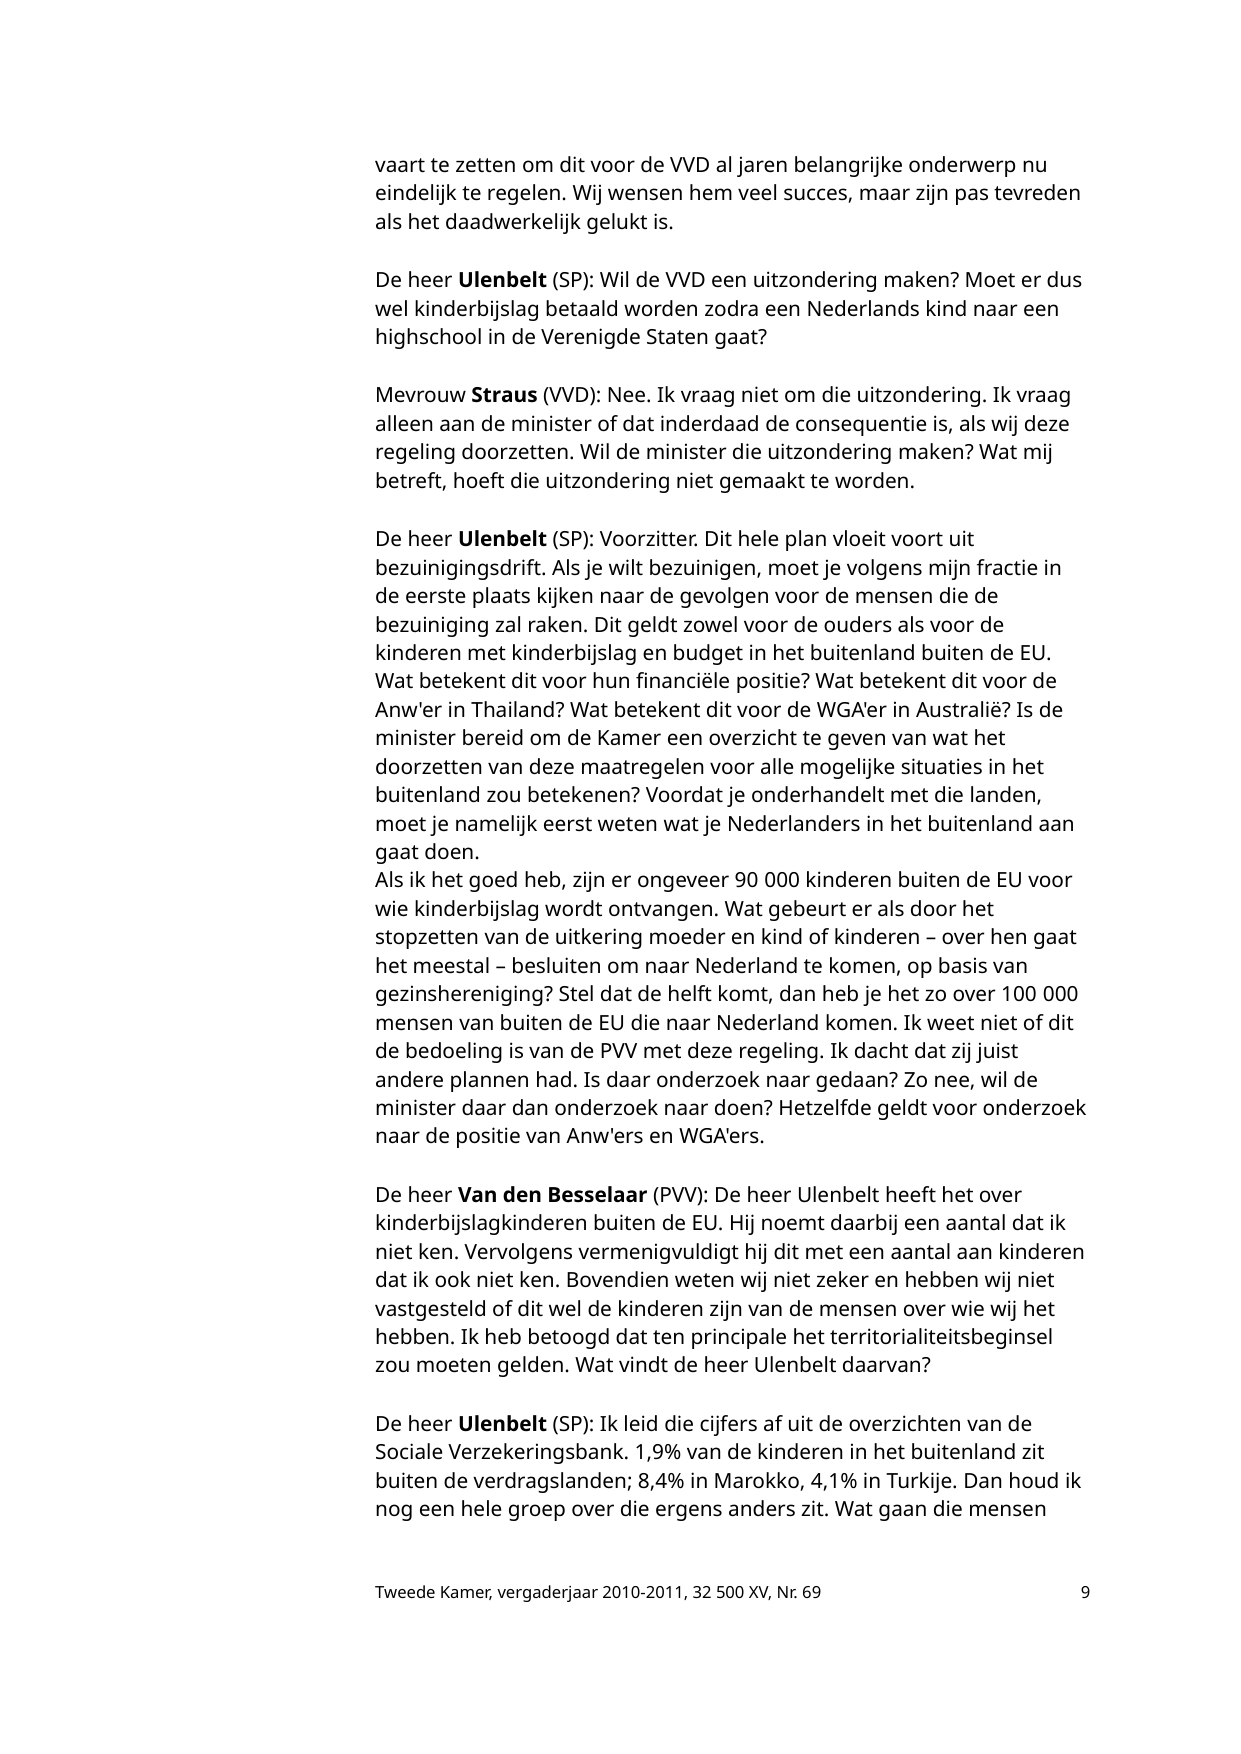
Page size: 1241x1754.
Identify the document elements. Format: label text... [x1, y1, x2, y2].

text De heer Van den Besselaar (PVV): De heer Ulenbelt heeft het over kinderbijslagkinderen buiten de EU. Hij noemt daarbij een aantal dat ik niet ken. Vervolgens vermenigvuldigt hij dit met een aantal aan kinderen dat ik ook niet ken. Bovendien weten wij niet zeker en hebben wij niet vastgesteld of dit wel de kinderen zijn van de mensen over wie wij het hebben. Ik heb betoogd dat ten principale het territorialiteitsbeginsel zou moeten gelden. Wat vindt de heer Ulenbelt daarvan? [375, 1180, 1090, 1379]
text Als ik het goed heb, zijn er ongeveer 90 000 kinderen buiten de EU voor wie kinderbijslag wordt ontvangen. Wat gebeurt er als door het stopzetten van de uitkering moeder en kind of kinderen – over hen gaat het meestal – besluiten om naar Nederland te komen, op basis van gezinshereniging? Stel dat de helft komt, dan heb je het zo over 100 000 mensen van buiten de EU die naar Nederland komen. Ik weet niet of dit de bedoeling is van de PVV met deze regeling. Ik dacht dat zij juist andere plannen had. Is daar onderzoek naar gedaan? Zo nee, wil de minister daar dan onderzoek naar doen? Hetzelfde geldt voor onderzoek naar de positie van Anw'ers en WGA'ers. [375, 866, 1090, 1150]
text De heer Ulenbelt (SP): Wil de VVD een uitzondering maken? Moet er dus wel kinderbijslag betaald worden zodra een Nederlands kind naar een highschool in de Verenigde Staten gaat? [375, 265, 1090, 351]
text Mevrouw Straus (VVD): Nee. Ik vraag niet om die uitzondering. Ik vraag alleen aan de minister of dat inderdaad de consequentie is, als wij deze regeling doorzetten. Wil de minister die uitzondering maken? Wat mij betreft, hoeft die uitzondering niet gemaakt te worden. [375, 381, 1090, 494]
text De heer Ulenbelt (SP): Ik leid die cijfers af uit de overzichten van de Sociale Verzekeringsbank. 1,9% van de kinderen in het buitenland zit buiten de verdragslanden; 8,4% in Marokko, 4,1% in Turkije. Dan houd ik nog een hele groep over die ergens anders zit. Wat gaan die mensen [375, 1409, 1090, 1523]
text De heer Ulenbelt (SP): Voorzitter. Dit hele plan vloeit voort uit bezuinigingsdrift. Als je wilt bezuinigen, moet je volgens mijn fractie in de eerste plaats kijken naar de gevolgen voor de mensen die de bezuiniging zal raken. Dit geldt zowel voor de ouders als voor de kinderen met kinderbijslag en budget in het buitenland buiten de EU. Wat betekent dit voor hun financiële positie? Wat betekent dit voor de Anw'er in Thailand? Wat betekent dit voor de WGA'er in Australië? Is de minister bereid om de Kamer een overzicht te geven van wat het doorzetten van deze maatregelen voor alle mogelijke situaties in het buitenland zou betekenen? Voordat je onderhandelt met die landen, moet je namelijk eerst weten wat je Nederlanders in het buitenland aan gaat doen. [375, 524, 1090, 866]
text vaart te zetten om dit voor de VVD al jaren belangrijke onderwerp nu eindelijk te regelen. Wij wensen hem veel succes, maar zijn pas tevreden als het daadwerkelijk gelukt is. [375, 150, 1090, 235]
